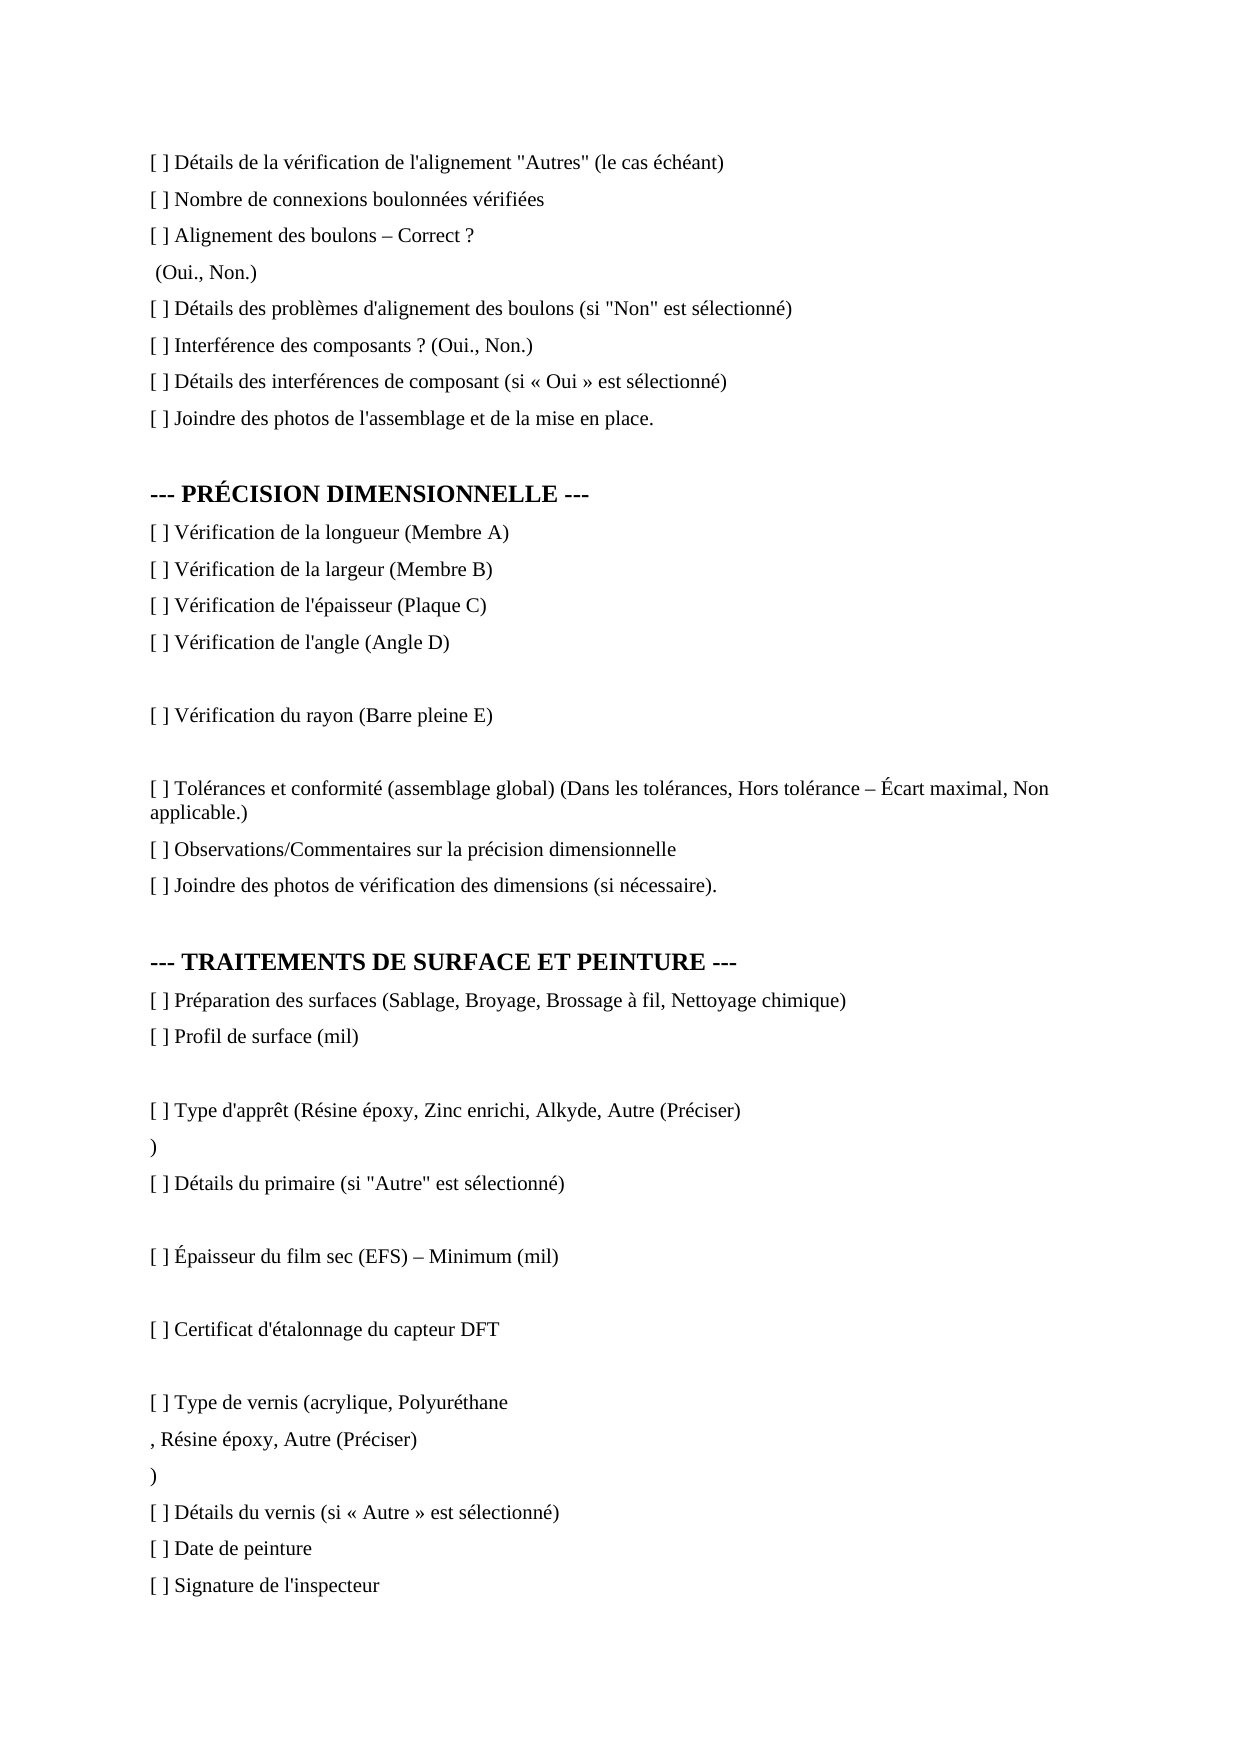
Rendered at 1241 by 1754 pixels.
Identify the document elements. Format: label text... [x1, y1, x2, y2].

text [ ] Préparation des surfaces (Sablage, Broyage, Brossage à fil, Nettoyage chimique) [150, 988, 1090, 1012]
text [ ] Profil de surface (mil) [150, 1024, 1090, 1048]
text [ ] Joindre des photos de vérification des dimensions (si nécessaire). [150, 873, 1090, 897]
text [ ] Vérification de la longueur (Membre A) [150, 520, 1090, 544]
text [ ] Tolérances et conformité (assemblage global) (Dans les tolérances, Hors tolérance – Écart maximal, Non applicable.) [150, 776, 1090, 824]
text (Oui., Non.) [150, 260, 1090, 284]
text [ ] Détails de la vérification de l'alignement "Autres" (le cas échéant) [150, 150, 1090, 174]
text [ ] Vérification du rayon (Barre pleine E) [150, 703, 1090, 727]
text [ ] Vérification de l'épaisseur (Plaque C) [150, 593, 1090, 617]
text [ ] Détails du vernis (si « Autre » est sélectionné) [150, 1500, 1090, 1524]
text [ ] Détails des interférences de composant (si « Oui » est sélectionné) [150, 369, 1090, 393]
text [ ] Joindre des photos de l'assemblage et de la mise en place. [150, 406, 1090, 430]
text ) [150, 1463, 1090, 1487]
text [ ] Interférence des composants ? (Oui., Non.) [150, 333, 1090, 357]
text [ ] Vérification de la largeur (Membre B) [150, 557, 1090, 581]
text --- PRÉCISION DIMENSIONNELLE --- [150, 479, 1090, 508]
text [ ] Détails des problèmes d'alignement des boulons (si "Non" est sélectionné) [150, 296, 1090, 320]
text [ ] Nombre de connexions boulonnées vérifiées [150, 187, 1090, 211]
text --- TRAITEMENTS DE SURFACE ET PEINTURE --- [150, 947, 1090, 975]
text [ ] Type d'apprêt (Résine époxy, Zinc enrichi, Alkyde, Autre (Préciser) [150, 1097, 1090, 1122]
text [ ] Observations/Commentaires sur la précision dimensionnelle [150, 837, 1090, 861]
text [ ] Détails du primaire (si "Autre" est sélectionné) [150, 1171, 1090, 1195]
text [ ] Épaisseur du film sec (EFS) – Minimum (mil) [150, 1244, 1090, 1268]
text , Résine époxy, Autre (Préciser) [150, 1427, 1090, 1451]
text ) [150, 1134, 1090, 1158]
text [ ] Alignement des boulons – Correct ? [150, 223, 1090, 247]
text [ ] Type de vernis (acrylique, Polyuréthane [150, 1390, 1090, 1414]
text [ ] Certificat d'étalonnage du capteur DFT [150, 1317, 1090, 1341]
text [ ] Date de peinture [150, 1536, 1090, 1560]
text [ ] Vérification de l'angle (Angle D) [150, 630, 1090, 654]
text [ ] Signature de l'inspecteur [150, 1573, 1090, 1597]
